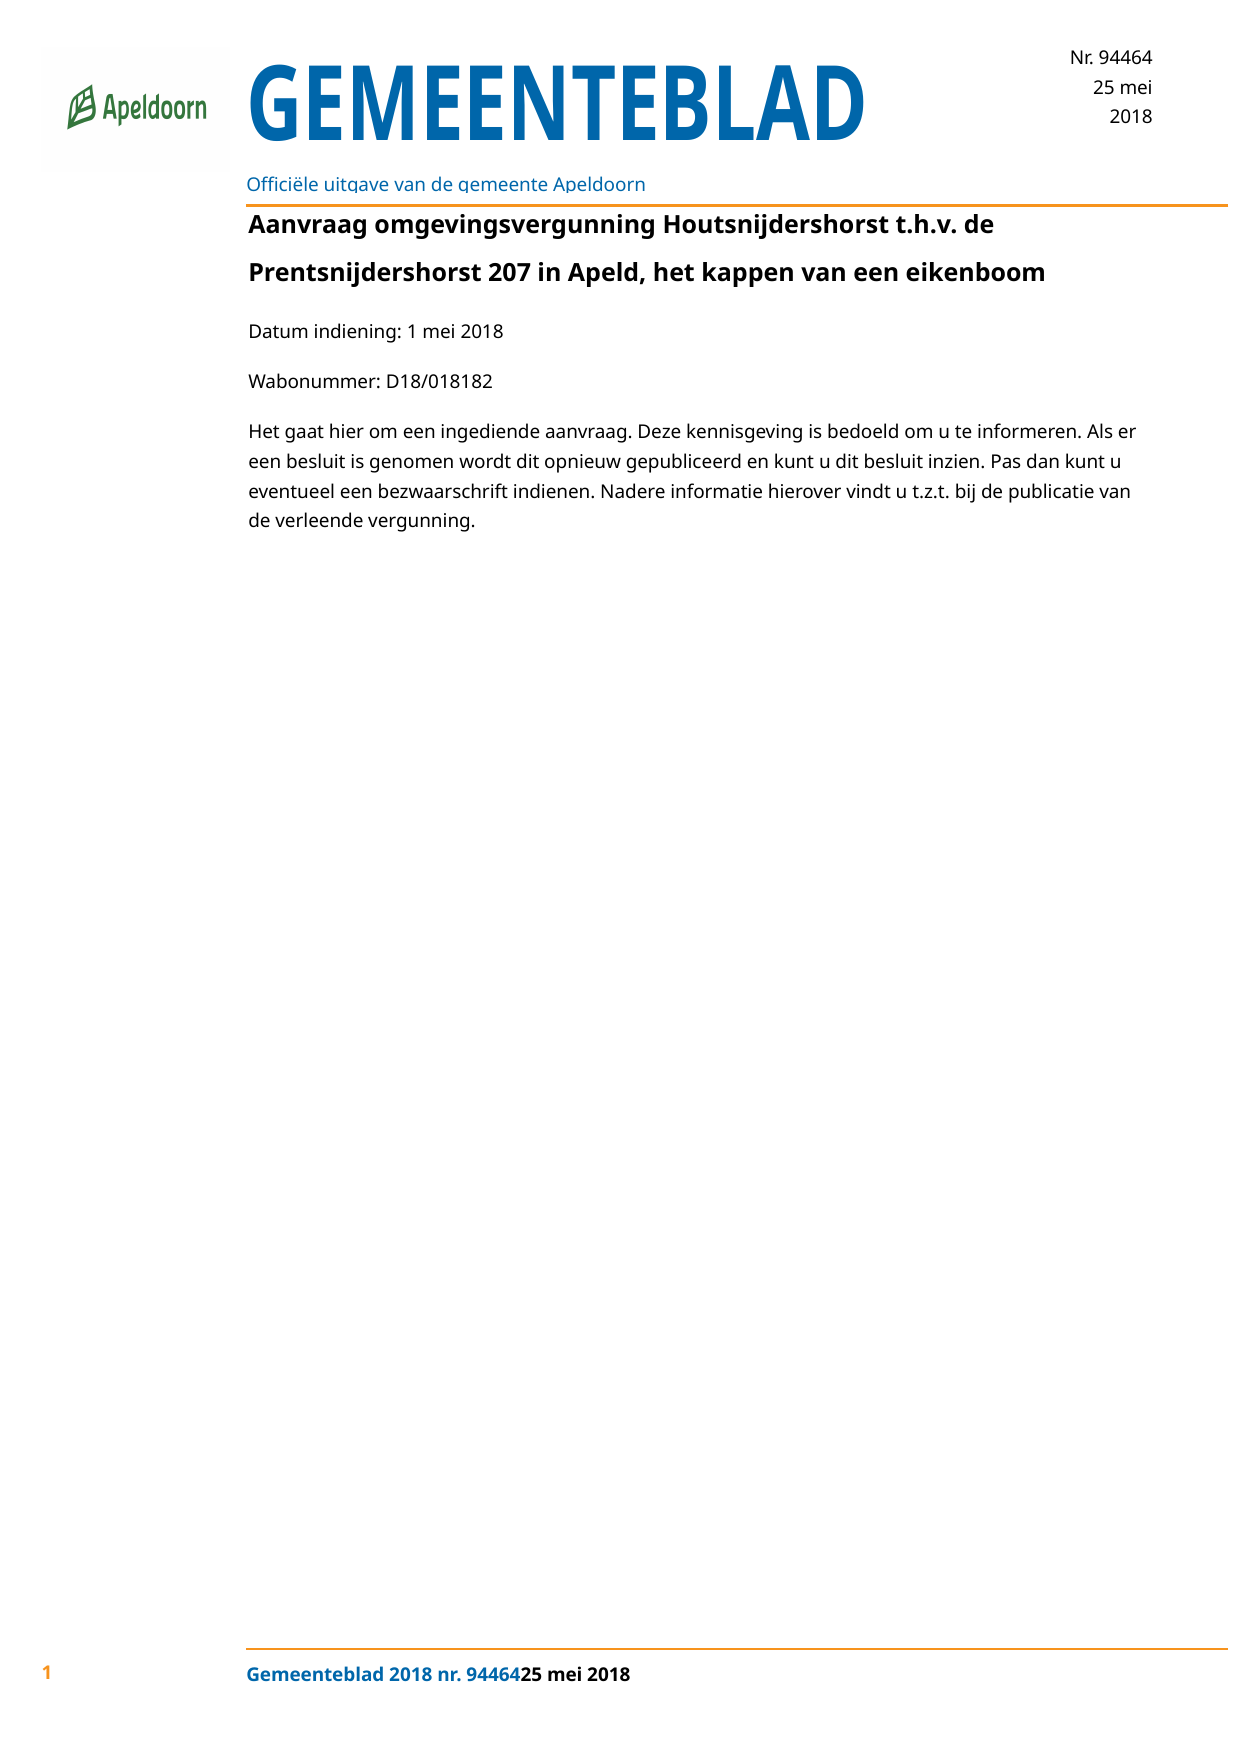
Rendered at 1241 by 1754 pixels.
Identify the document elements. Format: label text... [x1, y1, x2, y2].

text Aanvraag omgevingsvergunning Houtsnijdershorst t.h.v. de Prentsnijdershorst 207 in Apeld, het kappen van een eikenboom [248, 207, 1152, 288]
text Het gaat hier om een ingediende aanvraag. Deze kennisgeving is bedoeld om u te informeren. Als er een besluit is genomen wordt dit opnieuw gepubliceerd en kunt u dit besluit inzien. Pas dan kunt u eventueel een bezwaarschrift indienen. Nadere informatie hierover vindt u t.z.t. bij de publicatie van de verleende vergunning. [248, 419, 1152, 533]
picture [41, 47, 231, 172]
text Wabonummer: D18/018182 [248, 368, 1152, 394]
text Datum indiening: 1 mei 2018 [248, 318, 1152, 344]
